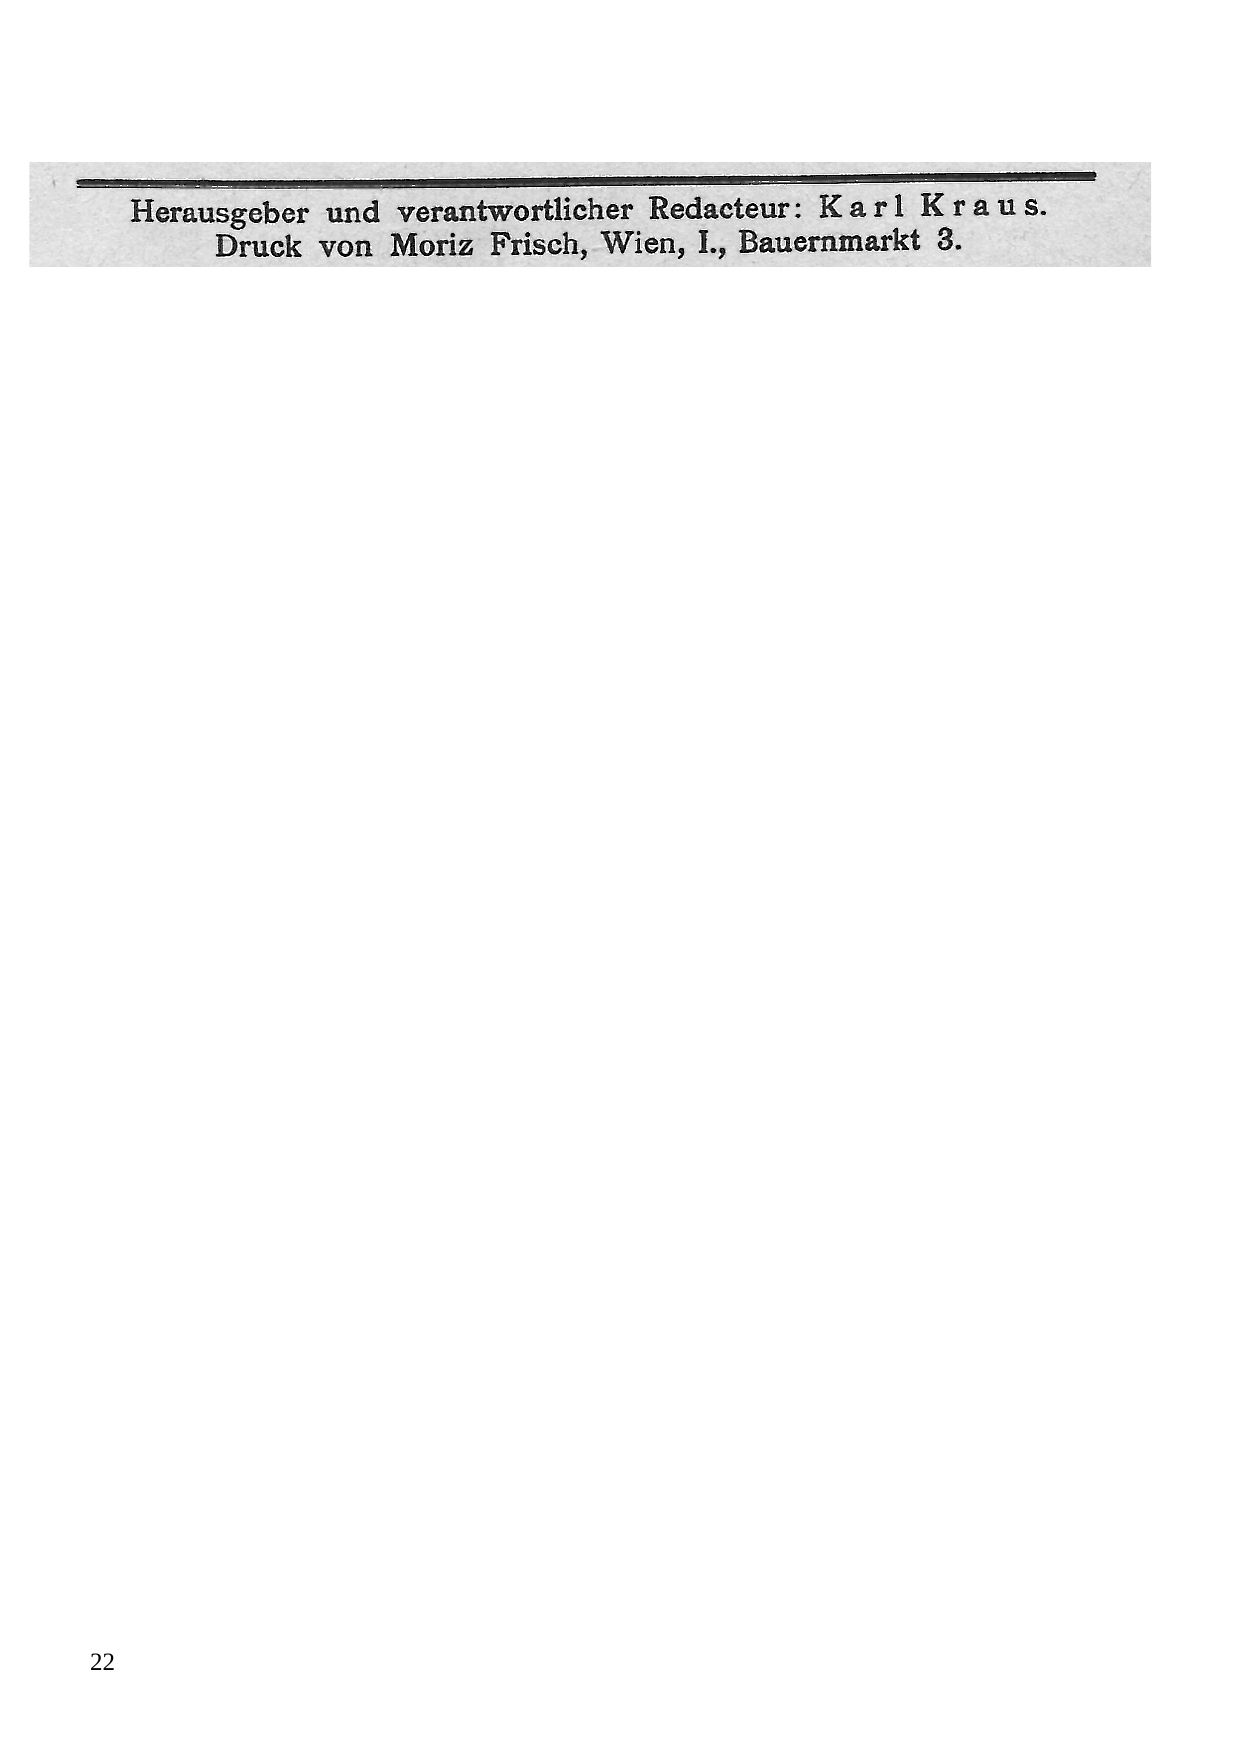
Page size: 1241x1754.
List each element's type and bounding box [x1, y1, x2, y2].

picture [29, 162, 1152, 267]
